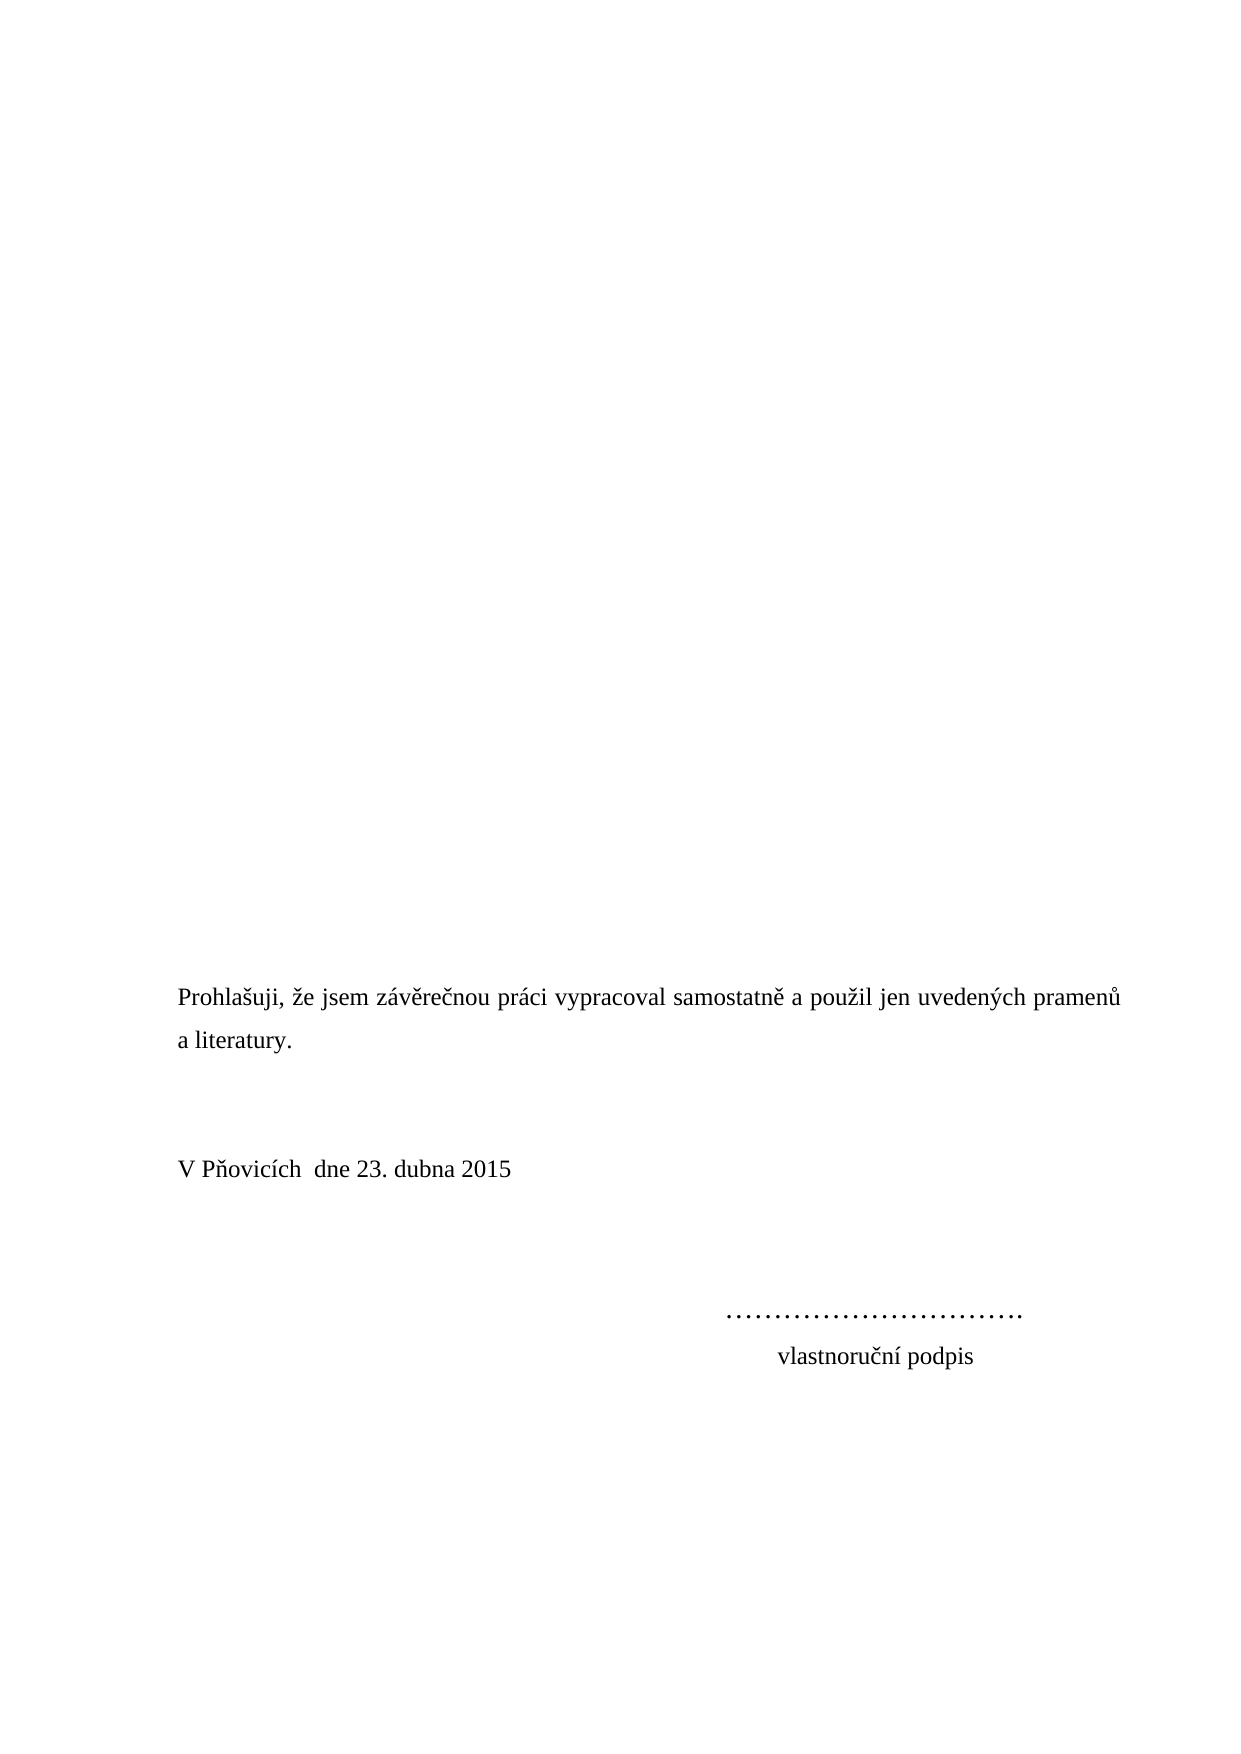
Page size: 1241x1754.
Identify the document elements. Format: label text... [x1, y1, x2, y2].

text vlastnoruční podpis [177, 1341, 1122, 1370]
text V Pňovicích dne 23. dubna 2015 [177, 1154, 1122, 1183]
text Prohlašuji, že jsem závěrečnou práci vypracoval samostatně a použil jen uvedených pramenů a literatury. [177, 982, 1122, 1054]
text …………………………. [177, 1291, 1122, 1325]
